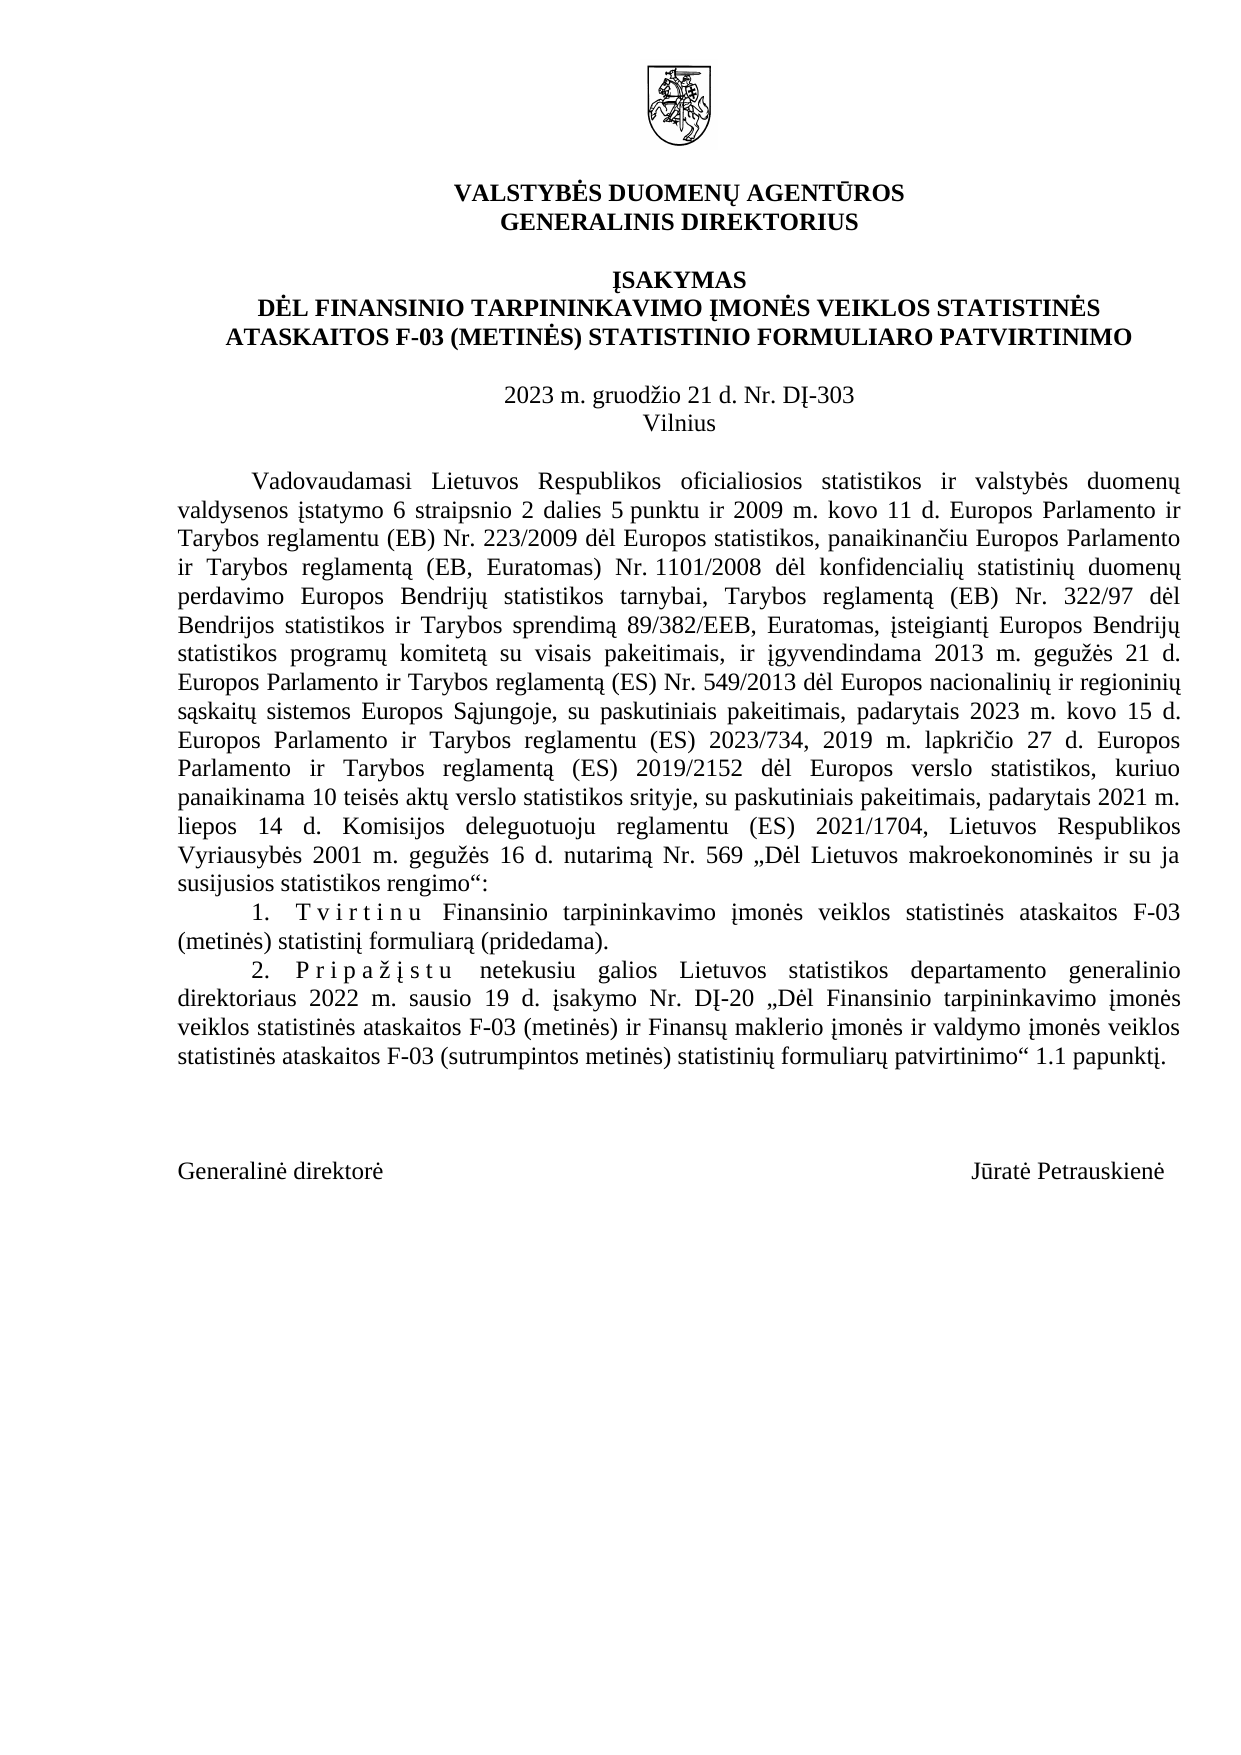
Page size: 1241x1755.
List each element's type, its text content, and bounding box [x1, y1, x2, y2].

text DĖL FINANSINIO TARPININKAVIMO ĮMONĖS VEIKLOS STATISTINĖS ATASKAITOS F-03 (METINĖS) STATISTINIO FORMULIARO PATVIRTINIMO [177, 293, 1181, 351]
text Generalinė direktorė Jūratė Petrauskienė [177, 1156, 1181, 1185]
text 2. Pripažįstu netekusiu galios Lietuvos statistikos departamento generalinio direktoriaus 2022 m. sausio 19 d. įsakymo Nr. DĮ-20 „Dėl Finansinio tarpininkavimo įmonės veiklos statistinės ataskaitos F-03 (metinės) ir Finansų maklerio įmonės ir valdymo įmonės veiklos statistinės ataskaitos F-03 (sutrumpintos metinės) statistinių formuliarų patvirtinimo“ 1.1 papunktį. [177, 955, 1181, 1070]
text 2023 m. gruodžio 21 d. Nr. DĮ-303 [177, 380, 1181, 408]
text Vadovaudamasi Lietuvos Respublikos oficialiosios statistikos ir valstybės duomenų valdysenos įstatymo 6 straipsnio 2 dalies 5 punktu ir 2009 m. kovo 11 d. Europos Parlamento ir Tarybos reglamentu (EB) Nr. 223/2009 dėl Europos statistikos, panaikinančiu Europos Parlamento ir Tarybos reglamentą (EB, Euratomas) Nr. 1101/2008 dėl konfidencialių statistinių duomenų perdavimo Europos Bendrijų statistikos tarnybai, Tarybos reglamentą (EB) Nr. 322/97 dėl Bendrijos statistikos ir Tarybos sprendimą 89/382/EEB, Euratomas, įsteigiantį Europos Bendrijų statistikos programų komitetą su visais pakeitimais, ir įgyvendindama 2013 m. gegužės 21 d. Europos Parlamento ir Tarybos reglamentą (ES) Nr. 549/2013 dėl Europos nacionalinių ir regioninių sąskaitų sistemos Europos Sąjungoje, su paskutiniais pakeitimais, padarytais 2023 m. kovo 15 d. Europos Parlamento ir Tarybos reglamentu (ES) 2023/734, 2019 m. lapkričio 27 d. Europos Parlamento ir Tarybos reglamentą (ES) 2019/2152 dėl Europos verslo statistikos, kuriuo panaikinama 10 teisės aktų verslo statistikos srityje, su paskutiniais pakeitimais, padarytais 2021 m. liepos 14 d. Komisijos deleguotuoju reglamentu (ES) 2021/1704, Lietuvos Respublikos Vyriausybės 2001 m. gegužės 16 d. nutarimą Nr. 569 „Dėl Lietuvos makroekonominės ir su ja susijusios statistikos rengimo“: [177, 466, 1181, 897]
text 1. Tvirtinu Finansinio tarpininkavimo įmonės veiklos statistinės ataskaitos F-03 (metinės) statistinį formuliarą (pridedama). [177, 897, 1181, 955]
text GENERALINIS DIREKTORIUS [177, 207, 1181, 236]
text ĮSAKYMAS [177, 265, 1181, 293]
text Vilnius [177, 408, 1181, 437]
text VALSTYBĖS DUOMENŲ AGENTŪROS [177, 178, 1181, 207]
